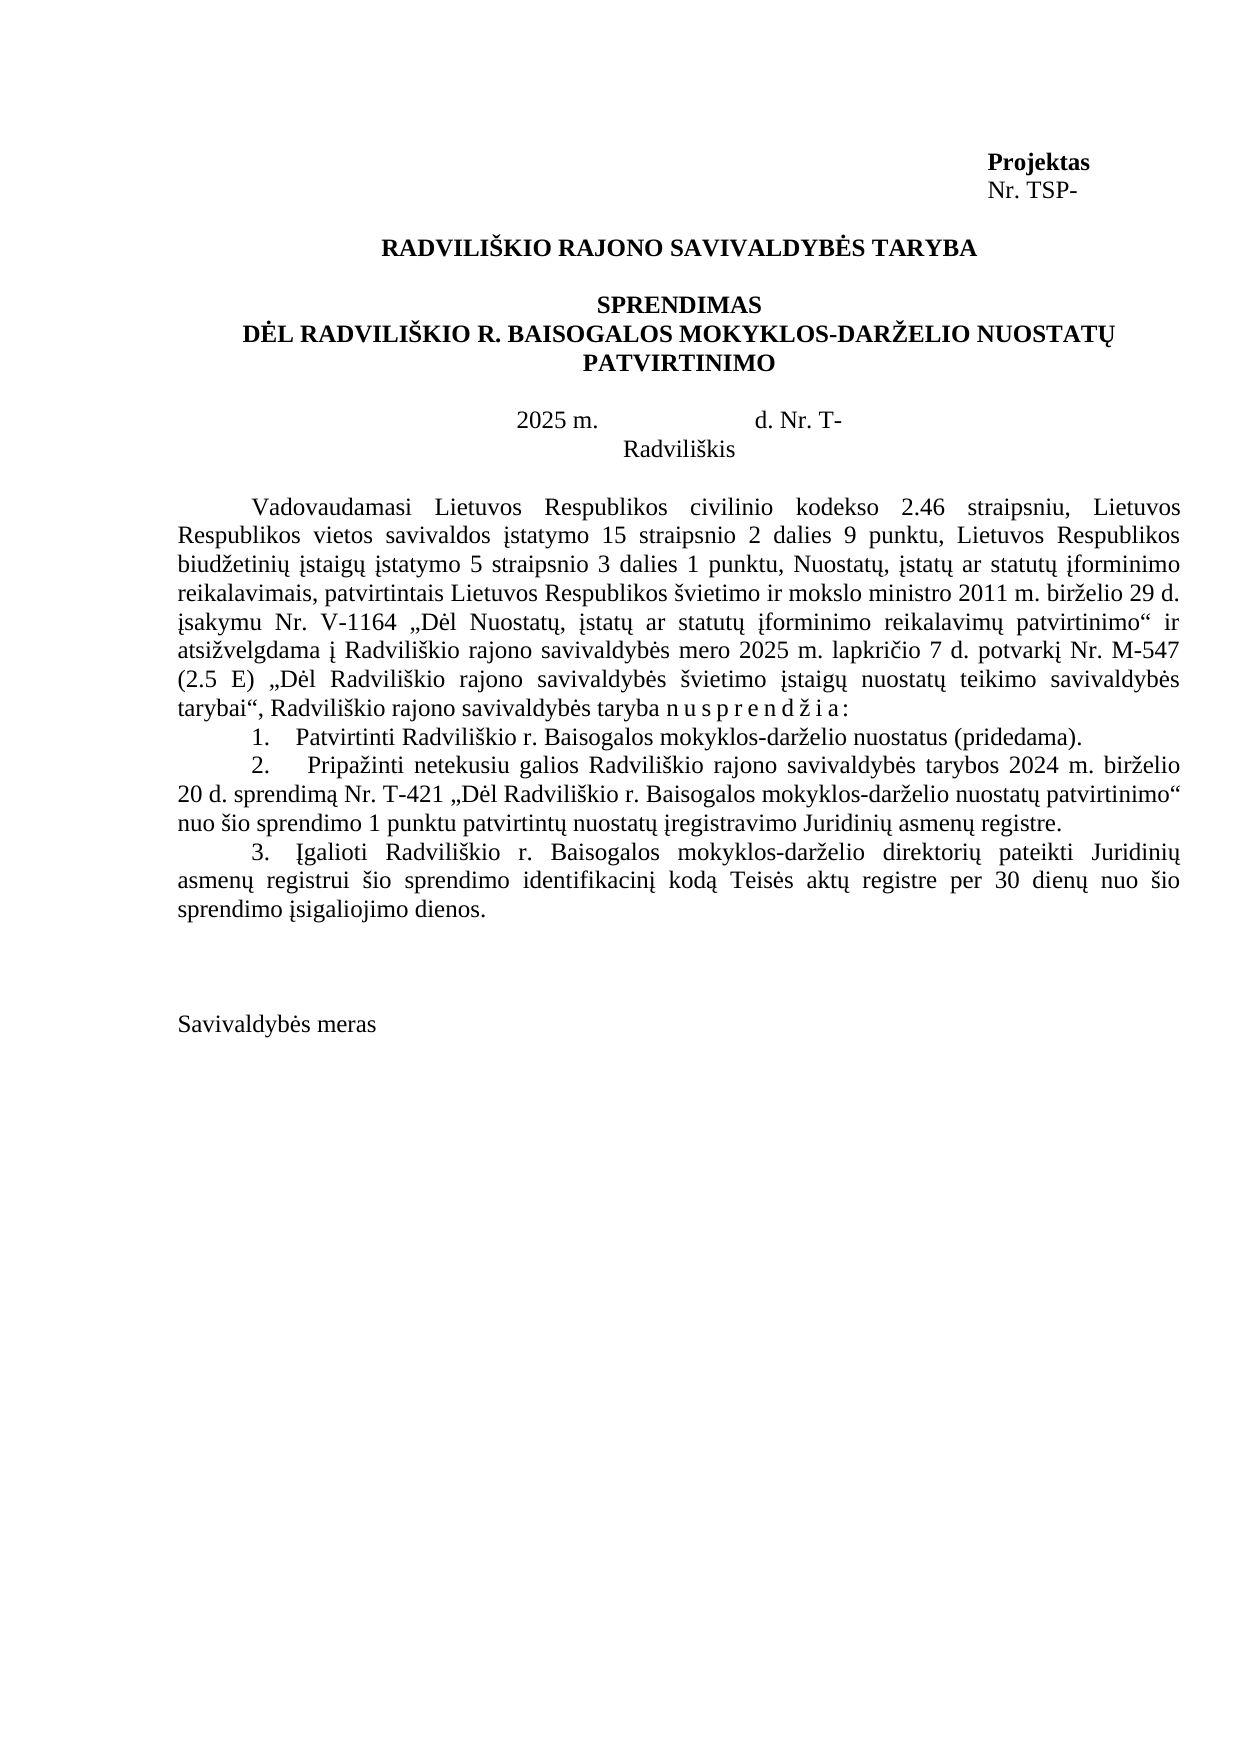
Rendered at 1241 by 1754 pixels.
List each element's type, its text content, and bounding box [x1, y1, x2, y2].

text 1. Patvirtinti Radviliškio r. Baisogalos mokyklos-darželio nuostatus (pridedama). [177, 722, 1181, 751]
subtitle 2025 m. d. Nr. T- [177, 406, 1181, 434]
text Radviliškis [177, 434, 1181, 463]
text 3. Įgalioti Radviliškio r. Baisogalos mokyklos-darželio direktorių pateikti Juridinių asmenų registrui šio sprendimo identifikacinį kodą Teisės aktų registre per 30 dienų nuo šio sprendimo įsigaliojimo dienos. [177, 837, 1181, 923]
text DĖL RADVILIŠKIO R. BAISOGALOS MOKYKLOS-DARŽELIO NUOSTATŲ PATVIRTINIMO [177, 319, 1181, 377]
text Vadovaudamasi Lietuvos Respublikos civilinio kodekso 2.46 straipsniu, Lietuvos Respublikos vietos savivaldos įstatymo 15 straipsnio 2 dalies 9 punktu, Lietuvos Respublikos biudžetinių įstaigų įstatymo 5 straipsnio 3 dalies 1 punktu, Nuostatų, įstatų ar statutų įforminimo reikalavimais, patvirtintais Lietuvos Respublikos švietimo ir mokslo ministro 2011 m. birželio 29 d. įsakymu Nr. V-1164 „Dėl Nuostatų, įstatų ar statutų įforminimo reikalavimų patvirtinimo“ ir atsižvelgdama į Radviliškio rajono savivaldybės mero 2025 m. lapkričio 7 d. potvarkį Nr. M-547 (2.5 E) „Dėl Radviliškio rajono savivaldybės švietimo įstaigų nuostatų teikimo savivaldybės tarybai“, Radviliškio rajono savivaldybės taryba nusprendžia: [177, 492, 1181, 722]
text SPRENDIMAS [177, 291, 1181, 319]
subtitle RADVILIŠKIO RAJONO SAVIVALDYBĖS TARYBA [177, 233, 1181, 262]
text Savivaldybės meras [177, 1009, 1181, 1038]
text Nr. TSP- [852, 176, 1181, 204]
text 2. Pripažinti netekusiu galios Radviliškio rajono savivaldybės tarybos 2024 m. birželio 20 d. sprendimą Nr. T-421 „Dėl Radviliškio r. Baisogalos mokyklos-darželio nuostatų patvirtinimo“ nuo šio sprendimo 1 punktu patvirtintų nuostatų įregistravimo Juridinių asmenų registre. [177, 751, 1181, 837]
text Projektas [857, 147, 1181, 176]
